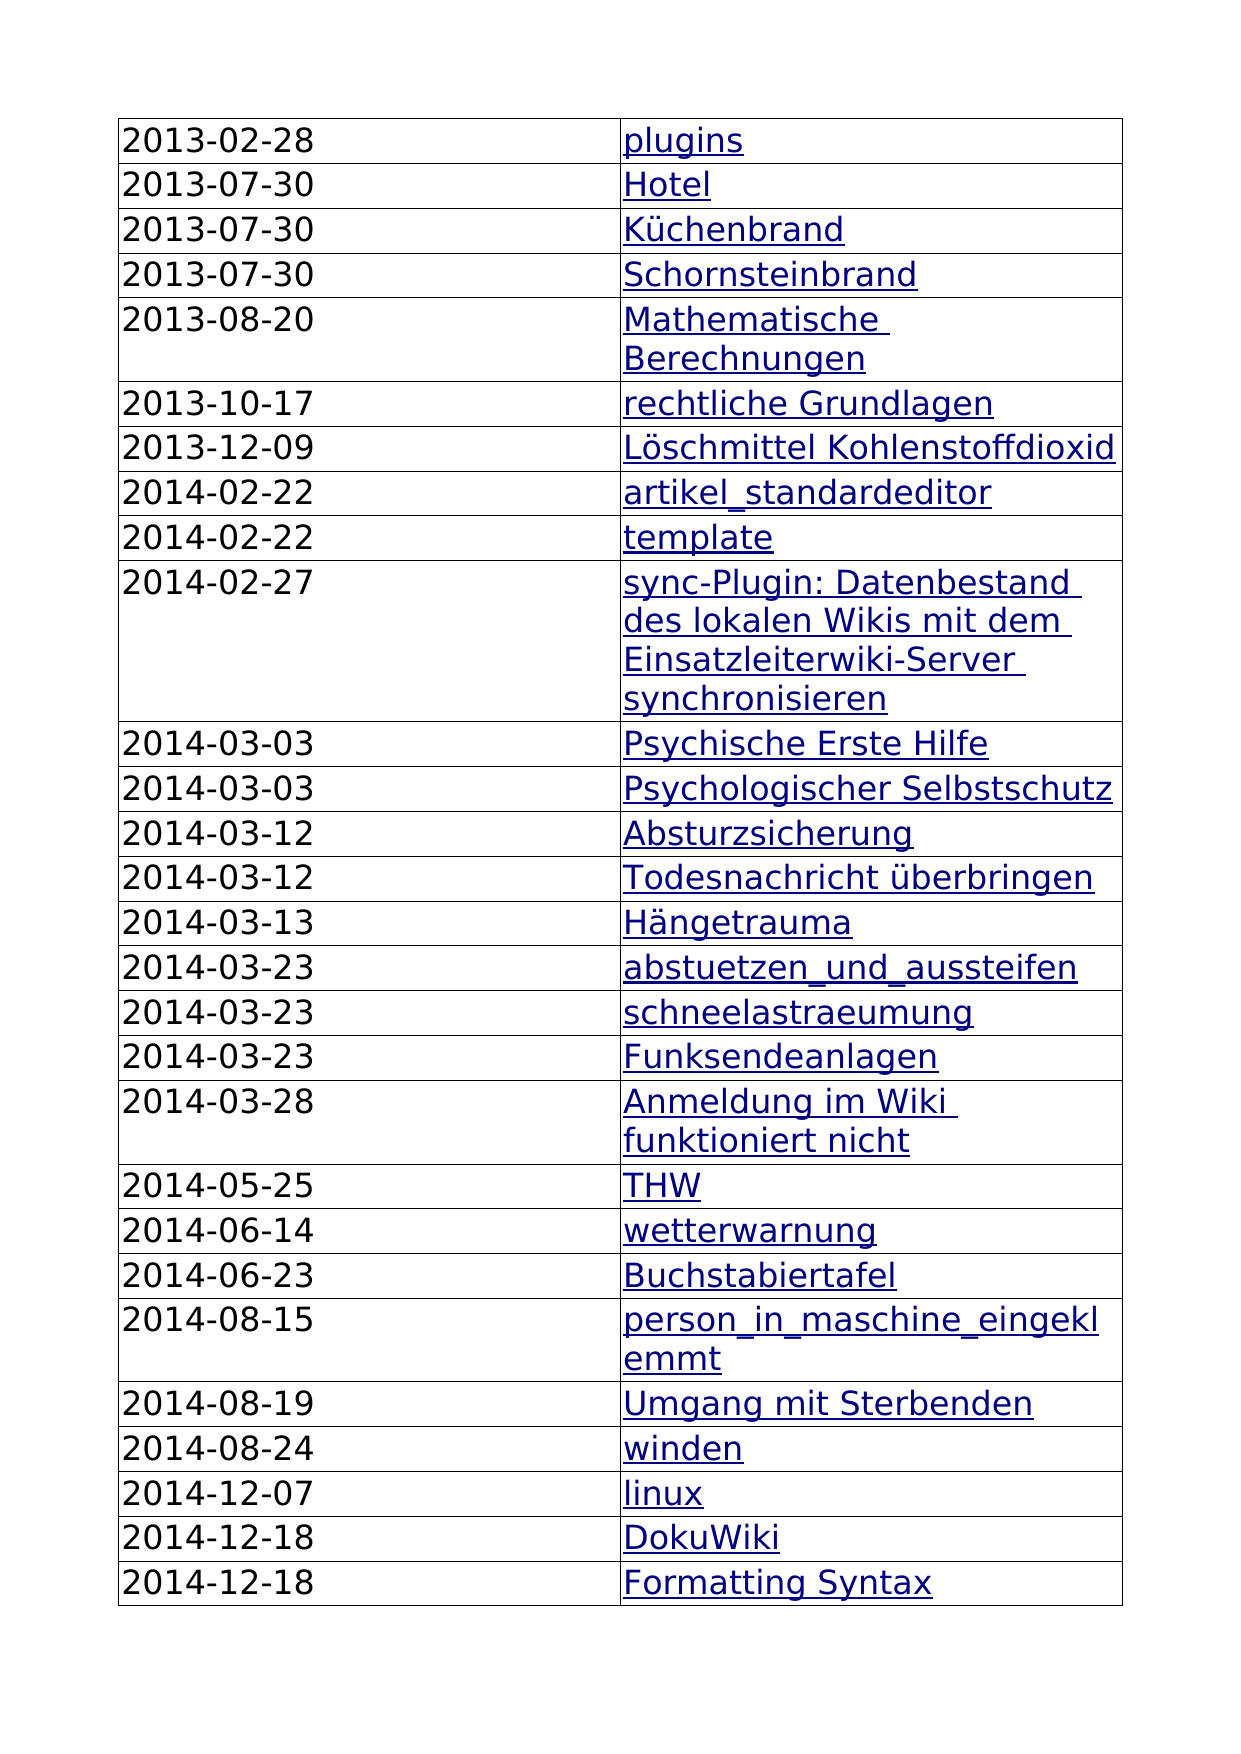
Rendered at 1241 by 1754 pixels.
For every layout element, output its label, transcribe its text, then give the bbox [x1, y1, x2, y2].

table_cell 2014-08-24 [119, 1427, 620, 1471]
table_cell Psychologischer Selbstschutz [621, 767, 1122, 811]
table_cell winden [621, 1427, 1122, 1471]
table_cell Funksendeanlagen [621, 1036, 1122, 1080]
table_cell 2013-08-20 [119, 298, 620, 381]
table_cell 2013-07-30 [119, 164, 620, 208]
table_cell 2014-03-13 [119, 902, 620, 945]
table_cell 2014-05-25 [119, 1165, 620, 1208]
table_cell 2013-07-30 [119, 209, 620, 252]
table_cell 2014-03-23 [119, 1036, 620, 1080]
table_cell abstuetzen_und_aussteifen [621, 946, 1122, 990]
table_cell 2014-08-15 [119, 1299, 620, 1381]
table_cell Mathematische Berechnungen [621, 298, 1122, 381]
table_cell 2013-02-28 [119, 119, 620, 163]
table_cell 2014-06-14 [119, 1209, 620, 1253]
table_cell 2014-02-22 [119, 516, 620, 560]
table_cell THW [621, 1165, 1122, 1208]
table_cell plugins [621, 119, 1122, 163]
table_cell Löschmittel Kohlenstoffdioxid [621, 427, 1122, 471]
table_cell Küchenbrand [621, 209, 1122, 252]
table_cell 2014-03-03 [119, 767, 620, 811]
table_cell 2014-03-12 [119, 857, 620, 901]
table_cell 2013-10-17 [119, 382, 620, 426]
table_cell Psychische Erste Hilfe [621, 722, 1122, 766]
table_cell 2014-02-27 [119, 561, 620, 721]
table_cell 2014-12-18 [119, 1562, 620, 1605]
table_cell 2014-03-23 [119, 991, 620, 1035]
table_cell Hotel [621, 164, 1122, 208]
table_cell DokuWiki [621, 1517, 1122, 1561]
table_cell Absturzsicherung [621, 812, 1122, 856]
table_cell Anmeldung im Wiki funktioniert nicht [621, 1081, 1122, 1163]
table_cell 2013-12-09 [119, 427, 620, 471]
table_cell 2014-08-19 [119, 1382, 620, 1426]
table_cell schneelastraeumung [621, 991, 1122, 1035]
table_cell template [621, 516, 1122, 560]
table_cell 2014-02-22 [119, 472, 620, 515]
table_cell person_in_maschine_eingeklemmt [621, 1299, 1122, 1381]
table_cell linux [621, 1472, 1122, 1516]
table_cell 2014-03-03 [119, 722, 620, 766]
table_cell Buchstabiertafel [621, 1254, 1122, 1298]
table_cell Umgang mit Sterbenden [621, 1382, 1122, 1426]
table_cell sync-Plugin: Datenbestand des lokalen Wikis mit dem Einsatzleiterwiki-Server synchronisieren [621, 561, 1122, 721]
table_cell 2014-12-18 [119, 1517, 620, 1561]
table_cell 2013-07-30 [119, 254, 620, 297]
table_cell 2014-03-28 [119, 1081, 620, 1163]
table_cell rechtliche Grundlagen [621, 382, 1122, 426]
table_cell artikel_standardeditor [621, 472, 1122, 515]
table_cell wetterwarnung [621, 1209, 1122, 1253]
table_cell Todesnachricht überbringen [621, 857, 1122, 901]
table_cell Hängetrauma [621, 902, 1122, 945]
table_cell 2014-03-12 [119, 812, 620, 856]
table_cell 2014-12-07 [119, 1472, 620, 1516]
table_cell Formatting Syntax [621, 1562, 1122, 1605]
table_cell 2014-03-23 [119, 946, 620, 990]
table_cell 2014-06-23 [119, 1254, 620, 1298]
table_cell Schornsteinbrand [621, 254, 1122, 297]
